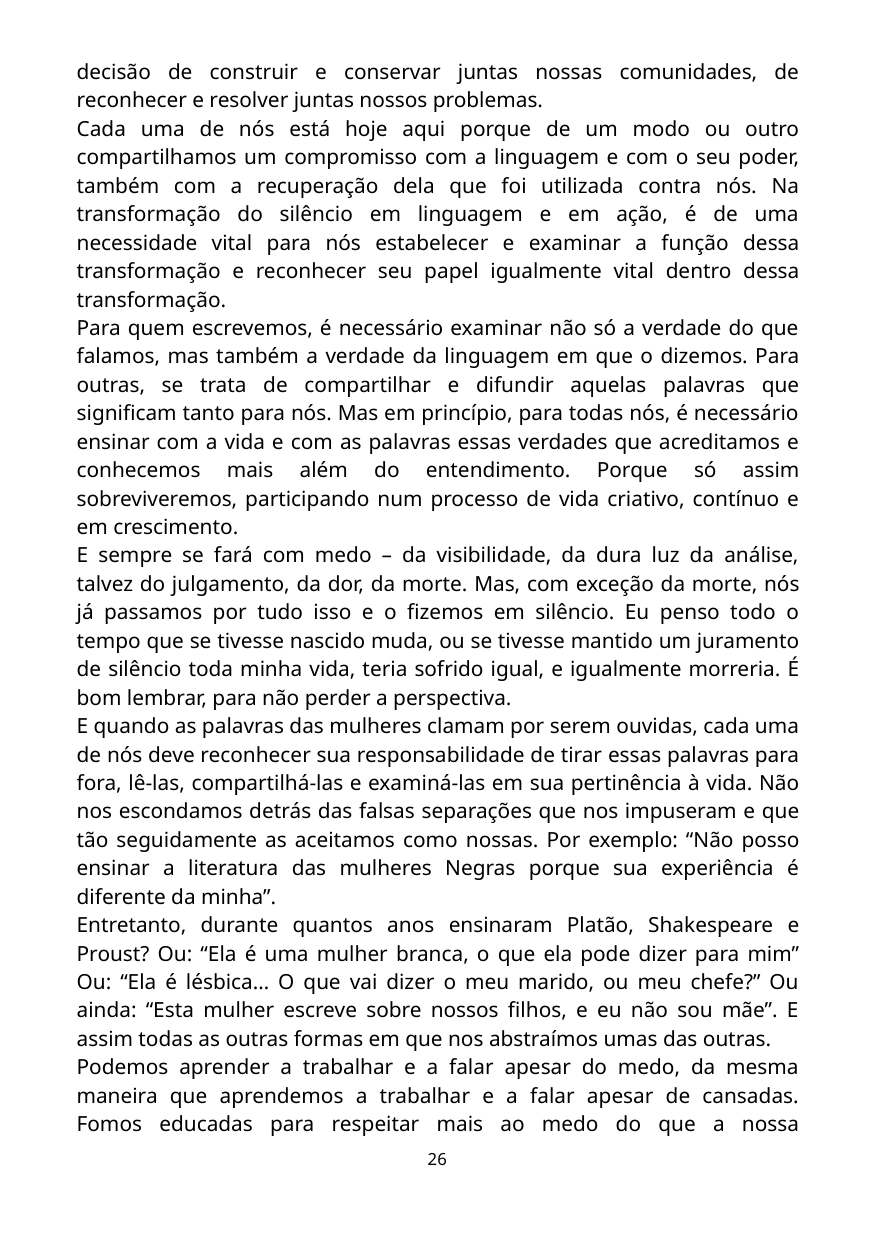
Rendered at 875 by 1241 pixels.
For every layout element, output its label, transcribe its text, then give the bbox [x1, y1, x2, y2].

text Cada uma de nós está hoje aqui porque de um modo ou outro compartilhamos um compromisso com a linguagem e com o seu poder, também com a recuperação dela que foi utilizada contra nós. Na transformação do silêncio em linguagem e em ação, é de uma necessidade vital para nós estabelecer e examinar a função dessa transformação e reconhecer seu papel igualmente vital dentro dessa transformação. [76, 114, 800, 313]
text E sempre se fará com medo – da visibilidade, da dura luz da análise, talvez do julgamento, da dor, da morte. Mas, com exceção da morte, nós já passamos por tudo isso e o fizemos em silêncio. Eu penso todo o tempo que se tivesse nascido muda, ou se tivesse mantido um juramento de silêncio toda minha vida, teria sofrido igual, e igualmente morreria. É bom lembrar, para não perder a perspectiva. [76, 541, 800, 711]
text Entretanto, durante quantos anos ensinaram Platão, Shakespeare e Proust? Ou: “Ela é uma mulher branca, o que ela pode dizer para mim” Ou: “Ela é lésbica… O que vai dizer o meu marido, ou meu chefe?” Ou ainda: “Esta mulher escreve sobre nossos filhos, e eu não sou mãe”. E assim todas as outras formas em que nos abstraímos umas das outras. [76, 910, 800, 1052]
text decisão de construir e conservar juntas nossas comunidades, de reconhecer e resolver juntas nossos problemas. [76, 57, 800, 114]
text E quando as palavras das mulheres clamam por serem ouvidas, cada uma de nós deve reconhecer sua responsabilidade de tirar essas palavras para fora, lê-las, compartilhá-las e examiná-las em sua pertinência à vida. Não nos escondamos detrás das falsas separações que nos impuseram e que tão seguidamente as aceitamos como nossas. Por exemplo: “Não posso ensinar a literatura das mulheres Negras porque sua experiência é diferente da minha”. [76, 711, 800, 910]
text Podemos aprender a trabalhar e a falar apesar do medo, da mesma maneira que aprendemos a trabalhar e a falar apesar de cansadas. Fomos educadas para respeitar mais ao medo do que a nossa [76, 1052, 800, 1138]
text Para quem escrevemos, é necessário examinar não só a verdade do que falamos, mas também a verdade da linguagem em que o dizemos. Para outras, se trata de compartilhar e difundir aquelas palavras que significam tanto para nós. Mas em princípio, para todas nós, é necessário ensinar com a vida e com as palavras essas verdades que acreditamos e conhecemos mais além do entendimento. Porque só assim sobreviveremos, participando num processo de vida criativo, contínuo e em crescimento. [76, 313, 800, 541]
